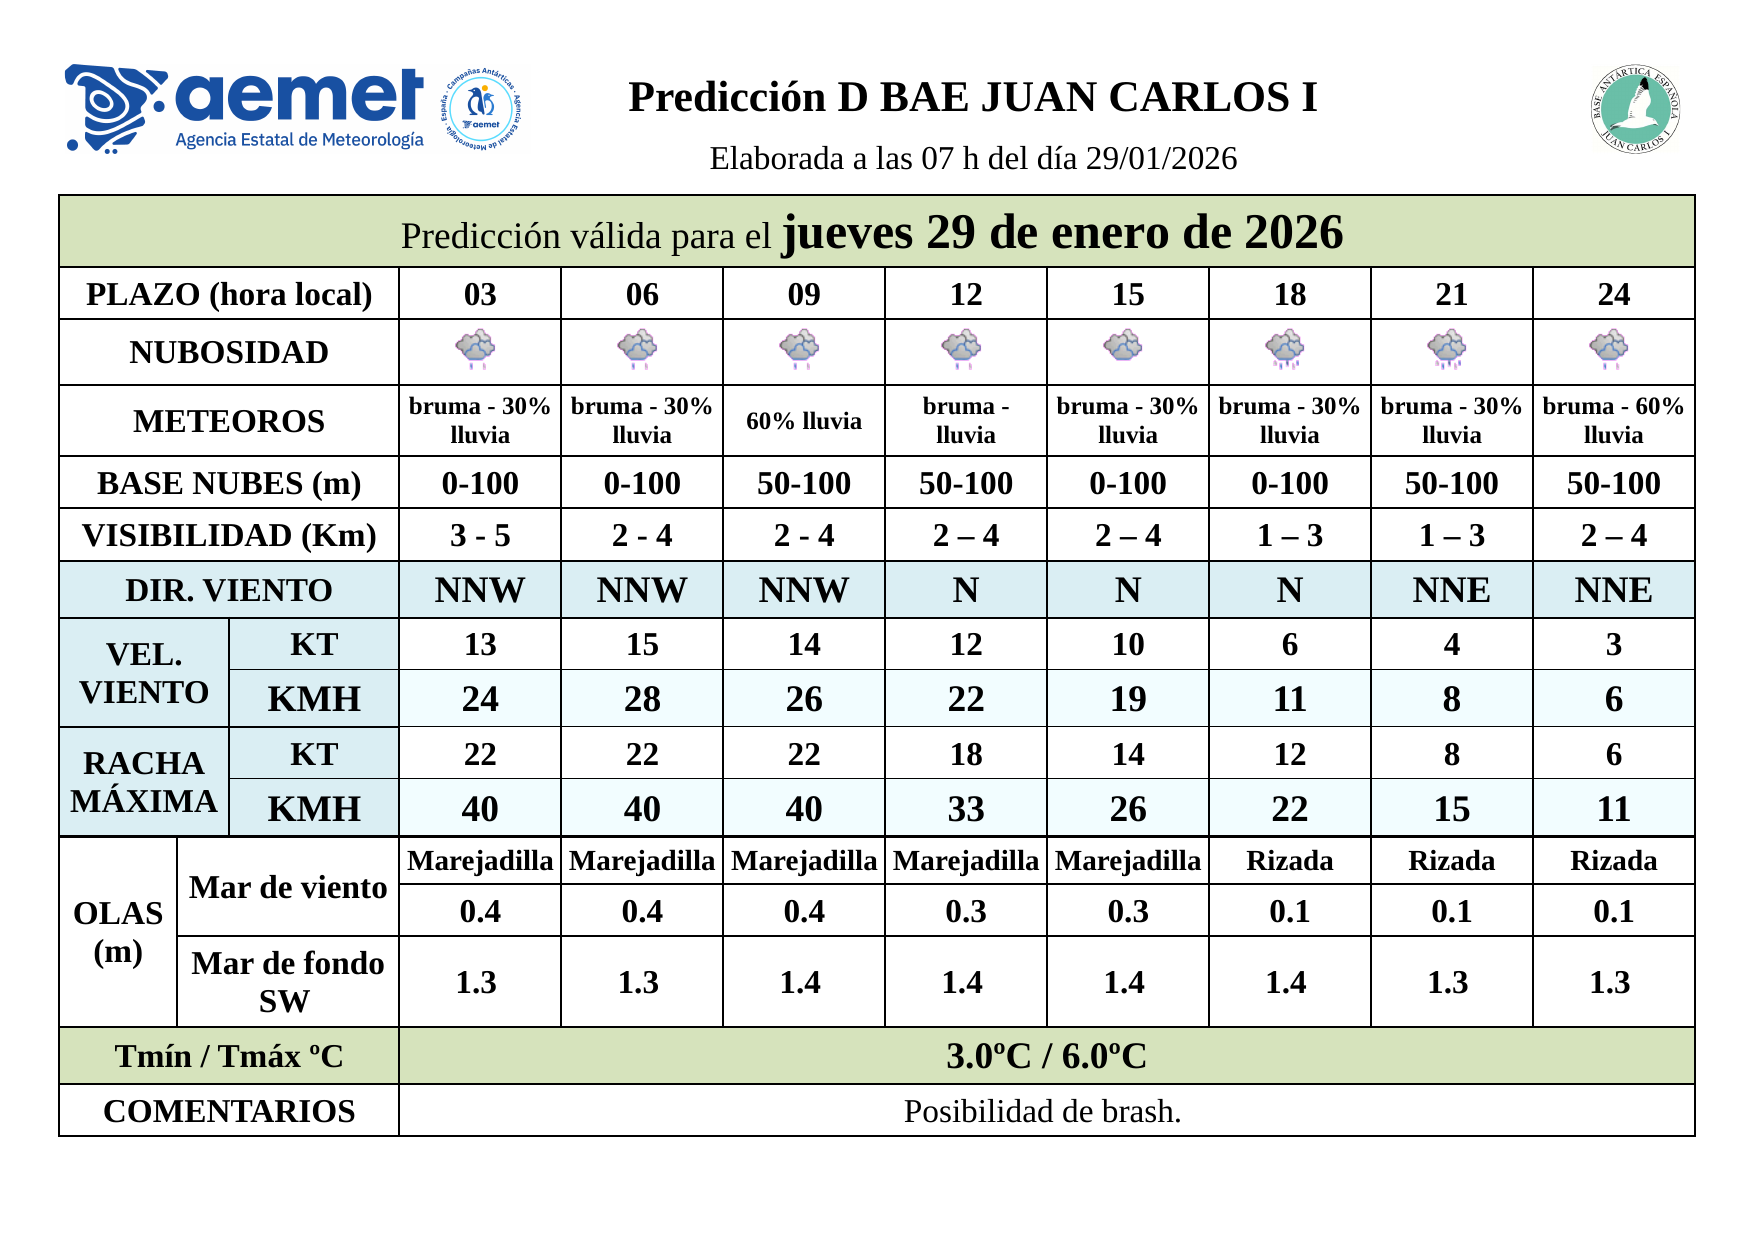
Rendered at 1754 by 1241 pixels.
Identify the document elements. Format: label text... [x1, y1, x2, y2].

table_cell 15 [562, 619, 722, 669]
table_cell 50-100 [886, 457, 1046, 507]
picture [64, 64, 532, 154]
table_cell 1.4 [886, 937, 1046, 1026]
table_cell 40 [562, 779, 722, 835]
table_cell 2 – 4 [1048, 509, 1208, 559]
table_cell 12 [886, 268, 1046, 318]
table_cell 0.1 [1372, 885, 1532, 935]
table_cell 2 - 4 [724, 509, 884, 559]
table_cell 24 [400, 670, 560, 726]
table_cell 6 [1534, 670, 1694, 726]
table_cell 10 [1048, 619, 1208, 669]
table_cell 1 – 3 [1372, 509, 1532, 559]
picture [1101, 326, 1146, 371]
table_cell 18 [886, 727, 1046, 778]
table_cell 0-100 [400, 457, 560, 507]
picture [1263, 326, 1308, 371]
table_cell 28 [562, 670, 722, 726]
table_cell 1.3 [1372, 937, 1532, 1026]
table_cell 0.4 [724, 885, 884, 935]
table_cell 22 [1210, 779, 1370, 835]
table_cell Marejadilla [886, 838, 1046, 883]
table_cell N [1210, 562, 1370, 617]
table_cell 50-100 [1534, 457, 1694, 507]
table_cell 21 [1372, 268, 1532, 318]
table_cell 6 [1534, 727, 1694, 778]
table_cell [1372, 320, 1532, 383]
table_cell Mar de viento [178, 838, 398, 935]
table_cell 1.3 [400, 937, 560, 1026]
table_cell bruma - 60% lluvia [1534, 386, 1694, 455]
table_cell Marejadilla [1048, 838, 1208, 883]
table_cell 50-100 [724, 457, 884, 507]
table_cell Marejadilla [400, 838, 560, 883]
table_cell 1 – 3 [1210, 509, 1370, 559]
table_cell KT [230, 619, 398, 669]
table_cell 22 [562, 727, 722, 778]
table_cell 33 [886, 779, 1046, 835]
table_cell 0.4 [400, 885, 560, 935]
table_cell 15 [1048, 268, 1208, 318]
table_cell bruma - 30% lluvia [1372, 386, 1532, 455]
table_cell 8 [1372, 670, 1532, 726]
table_cell 3.0ºC / 6.0ºC [400, 1028, 1694, 1083]
table_cell 4 [1372, 619, 1532, 669]
table_cell 0.3 [1048, 885, 1208, 935]
table_cell Elaborada a las 07 h del día 29/01/2026 [537, 133, 1410, 182]
table_cell 1.4 [724, 937, 884, 1026]
table_cell 0.4 [562, 885, 722, 935]
table_cell 09 [724, 268, 884, 318]
table_cell N [1048, 562, 1208, 617]
picture [1425, 326, 1470, 371]
table_cell 1.4 [1048, 937, 1208, 1026]
table_cell RACHA MÁXIMA [60, 728, 228, 835]
picture [777, 326, 823, 371]
table_cell 40 [724, 779, 884, 835]
table_cell PLAZO (hora local) [60, 268, 398, 318]
table_cell [724, 320, 884, 383]
table_cell 1.3 [1534, 937, 1694, 1026]
table_cell Marejadilla [724, 838, 884, 883]
table_cell 0.1 [1534, 885, 1694, 935]
picture [1587, 326, 1632, 371]
table_cell VEL. VIENTO [60, 619, 228, 726]
table_cell 3 - 5 [400, 509, 560, 559]
table_cell N [886, 562, 1046, 617]
table_cell KT [230, 728, 398, 778]
table_cell 0-100 [1048, 457, 1208, 507]
table_cell DIR. VIENTO [60, 562, 398, 617]
table_cell 8 [1372, 727, 1532, 778]
table_cell 0-100 [1210, 457, 1370, 507]
table_cell NNE [1372, 562, 1532, 617]
table_header Predicción válida para el jueves 29 de enero de 2026 [60, 196, 1694, 266]
table_cell Tmín / Tmáx ºC [60, 1028, 398, 1083]
table_cell 2 - 4 [562, 509, 722, 559]
table_cell 0.1 [1210, 885, 1370, 935]
table_cell 50-100 [1372, 457, 1532, 507]
table_cell [562, 320, 722, 383]
table_cell NNW [562, 562, 722, 617]
table_cell bruma - 30% lluvia [1048, 386, 1208, 455]
table_cell 6 [1210, 619, 1370, 669]
table_cell 0-100 [562, 457, 722, 507]
table_cell KMH [230, 779, 398, 835]
table_cell 18 [1210, 268, 1370, 318]
table_cell NNW [724, 562, 884, 617]
table_cell Marejadilla [562, 838, 722, 883]
table_cell bruma - 30% lluvia [400, 386, 560, 455]
table_cell KMH [230, 670, 398, 726]
table_cell 22 [724, 727, 884, 778]
table_cell 19 [1048, 670, 1208, 726]
table_cell [1534, 320, 1694, 383]
table_cell 22 [400, 727, 560, 778]
table_cell bruma - lluvia [886, 386, 1046, 455]
table_cell 14 [1048, 727, 1208, 778]
table_header Predicción D BAE JUAN CARLOS I [537, 59, 1410, 133]
table_cell 03 [400, 268, 560, 318]
table_cell [1048, 320, 1208, 383]
table_cell [886, 320, 1046, 383]
table_cell OLAS (m) [60, 838, 176, 1026]
table_cell 2 – 4 [886, 509, 1046, 559]
table_cell COMENTARIOS [60, 1085, 398, 1135]
table_cell 1.3 [562, 937, 722, 1026]
table_cell 06 [562, 268, 722, 318]
table_cell 15 [1372, 779, 1532, 835]
table_cell 22 [886, 670, 1046, 726]
table_cell bruma - 30% lluvia [1210, 386, 1370, 455]
table_cell 14 [724, 619, 884, 669]
table_cell 12 [886, 619, 1046, 669]
table_cell 1.4 [1210, 937, 1370, 1026]
table_header [1410, 59, 1694, 182]
picture [453, 326, 499, 371]
table_cell 12 [1210, 727, 1370, 778]
table_cell 11 [1210, 670, 1370, 726]
picture [1590, 64, 1681, 154]
table_cell 2 – 4 [1534, 509, 1694, 559]
table_cell Rizada [1210, 838, 1370, 883]
table_cell bruma - 30% lluvia [562, 386, 722, 455]
table_cell VISIBILIDAD (Km) [60, 509, 398, 559]
table_cell Rizada [1372, 838, 1532, 883]
picture [939, 326, 984, 371]
table_cell 26 [1048, 779, 1208, 835]
table_cell 3 [1534, 619, 1694, 669]
table_cell [400, 320, 560, 383]
table_cell 11 [1534, 779, 1694, 835]
table_cell 13 [400, 619, 560, 669]
table_cell Mar de fondo SW [178, 937, 398, 1026]
table_cell 24 [1534, 268, 1694, 318]
table_cell 0.3 [886, 885, 1046, 935]
table_cell NNE [1534, 562, 1694, 617]
picture [615, 326, 660, 371]
table_cell NNW [400, 562, 560, 617]
table_cell BASE NUBES (m) [60, 457, 398, 507]
table_cell Rizada [1534, 838, 1694, 883]
table_header [59, 59, 537, 182]
table_cell Posibilidad de brash. [400, 1085, 1694, 1135]
table_cell METEOROS [60, 386, 398, 455]
table_cell 60% lluvia [724, 386, 884, 455]
table_cell 40 [400, 779, 560, 835]
table_cell [1210, 320, 1370, 383]
table_cell 26 [724, 670, 884, 726]
table_cell NUBOSIDAD [60, 320, 398, 383]
